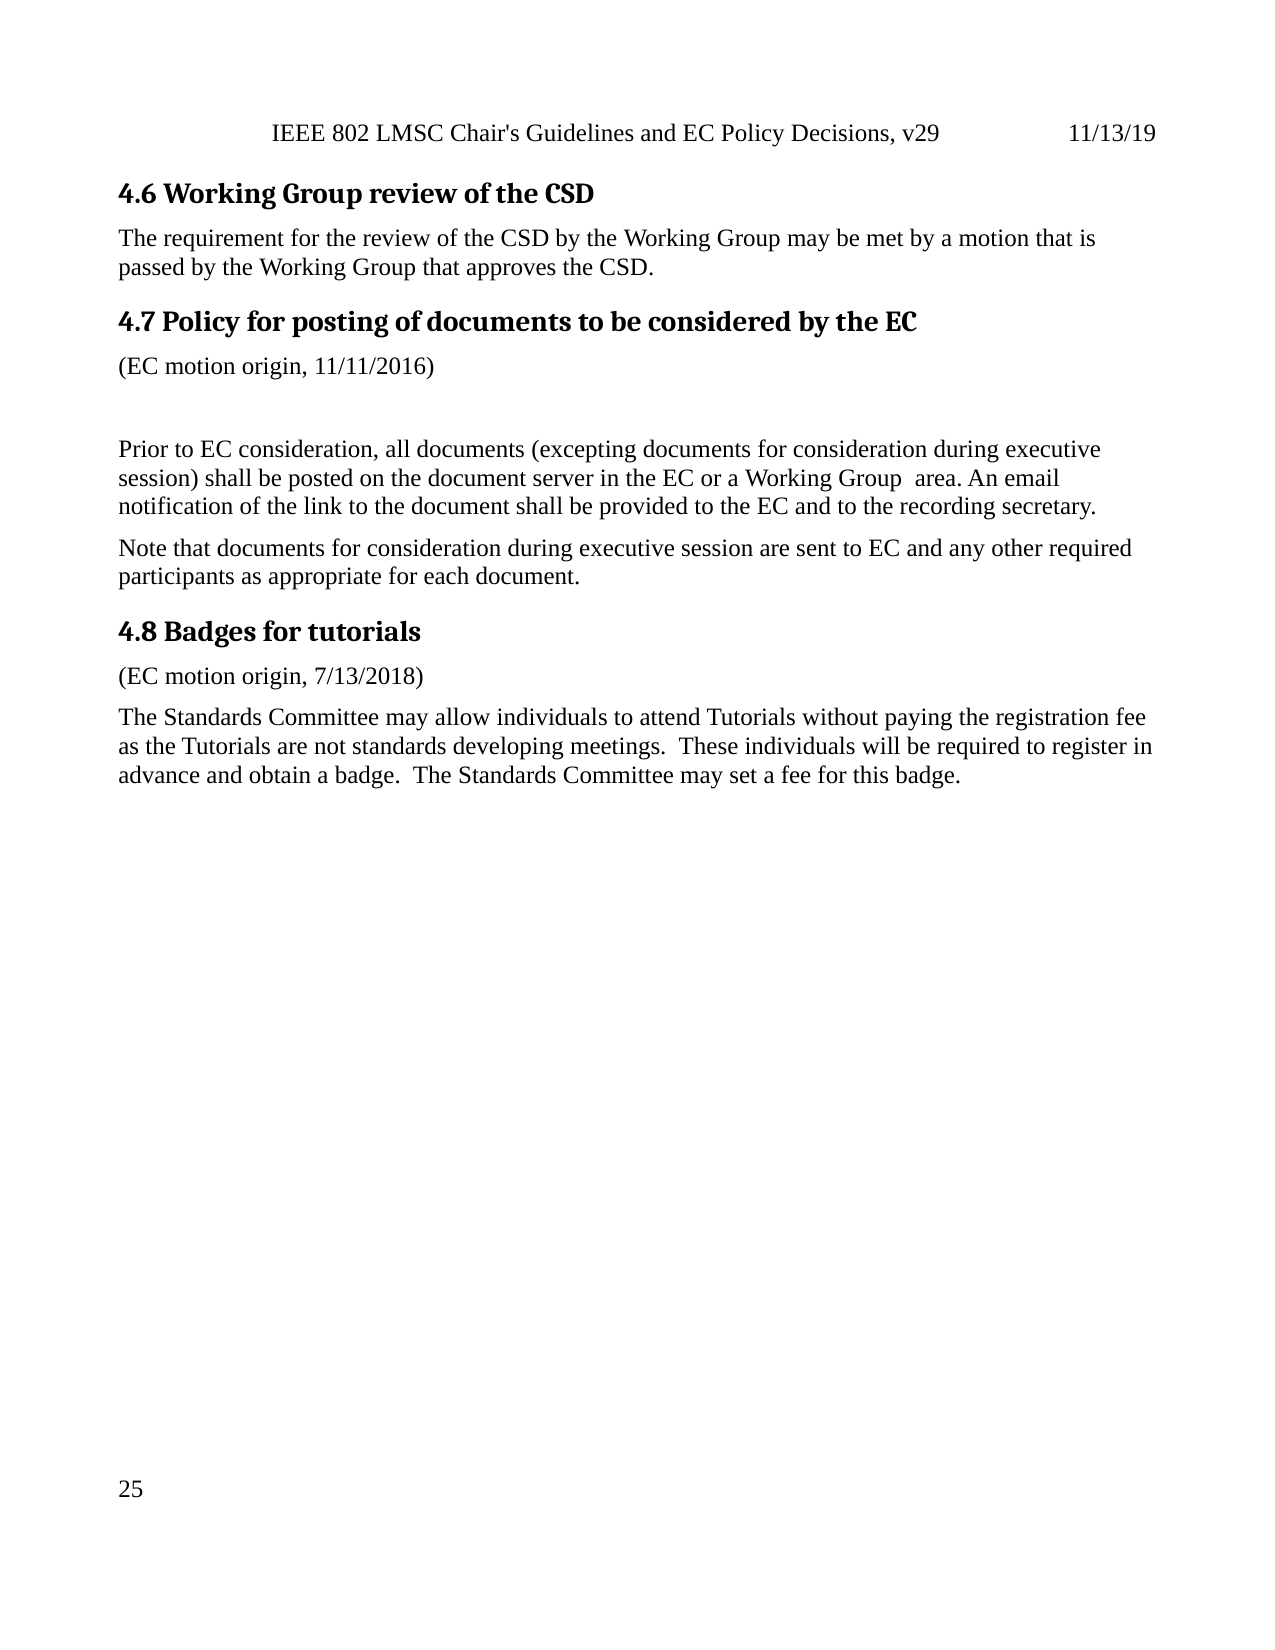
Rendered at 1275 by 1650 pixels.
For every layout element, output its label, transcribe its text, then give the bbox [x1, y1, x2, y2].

text The Standards Committee may allow individuals to attend Tutorials without paying the registration fee as the Tutorials are not standards developing meetings. These individuals will be required to register in advance and obtain a badge. The Standards Committee may set a fee for this badge. [118, 702, 1157, 789]
subtitle Working Group review of the CSD [118, 177, 1157, 210]
text Prior to EC consideration, all documents (excepting documents for consideration during executive session) shall be posted on the document server in the EC or a Working Group area. An email notification of the link to the document shall be provided to the EC and to the recording secretary. [118, 434, 1157, 520]
text Note that documents for consideration during executive session are sent to EC and any other required participants as appropriate for each document. [118, 533, 1157, 590]
text (EC motion origin, 7/13/2018) [118, 661, 1157, 690]
subtitle Badges for tutorials [118, 615, 1157, 649]
text (EC motion origin, 11/11/2016) [118, 351, 1157, 380]
subtitle Policy for posting of documents to be considered by the EC [118, 305, 1157, 339]
text The requirement for the review of the CSD by the Working Group may be met by a motion that is passed by the Working Group that approves the CSD. [118, 223, 1157, 280]
